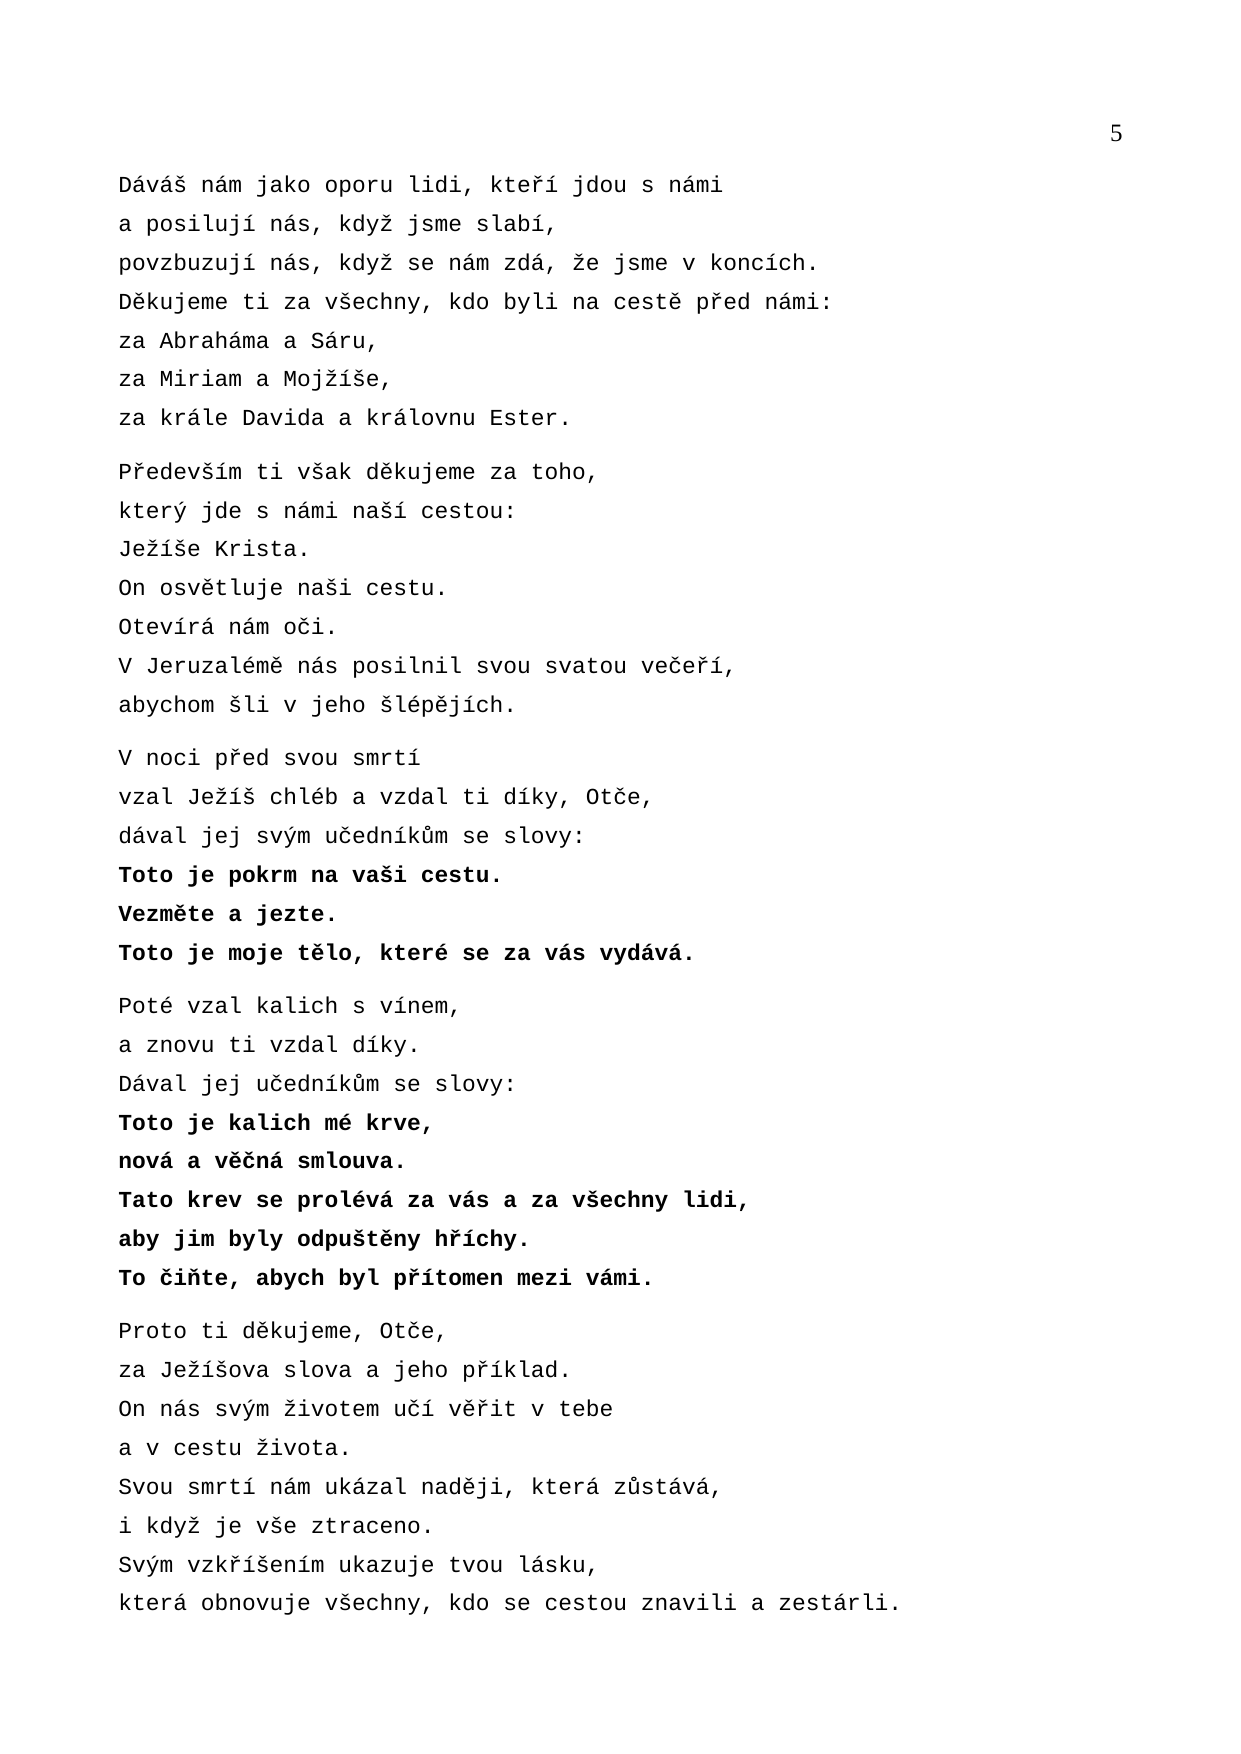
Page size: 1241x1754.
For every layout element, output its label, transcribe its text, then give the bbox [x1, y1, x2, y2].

text Především ti však děkujeme za toho, který jde s námi naší cestou: Ježíše Krista. On osvětluje naši cestu. Otevírá nám oči. V Jeruzalémě nás posilnil svou svatou večeří, abychom šli v jeho šlépějích. [118, 460, 1122, 719]
text Dáváš nám jako oporu lidi, kteří jdou s námi a posilují nás, když jsme slabí, povzbuzují nás, když se nám zdá, že jsme v koncích. Děkujeme ti za všechny, kdo byli na cestě před námi: za Abraháma a Sáru, za Miriam a Mojžíše, za krále Davida a královnu Ester. [118, 173, 1122, 433]
text V noci před svou smrtí vzal Ježíš chléb a vzdal ti díky, Otče, dával jej svým učedníkům se slovy: Toto je pokrm na vaši cestu. Vezměte a jezte. Toto je moje tělo, které se za vás vydává. [118, 747, 1122, 967]
text Proto ti děkujeme, Otče, za Ježíšova slova a jeho příklad. On nás svým životem učí věřit v tebe a v cestu života. Svou smrtí nám ukázal naději, která zůstává, i když je vše ztraceno. Svým vzkříšením ukazuje tvou lásku, která obnovuje všechny, kdo se cestou znavili a zestárli. [118, 1320, 1122, 1618]
text Poté vzal kalich s vínem, a znovu ti vzdal díky. Dával jej učedníkům se slovy: Toto je kalich mé krve, nová a věčná smlouva. Tato krev se prolévá za vás a za všechny lidi, aby jim byly odpuštěny hříchy. To čiňte, abych byl přítomen mezi vámi. [118, 994, 1122, 1292]
